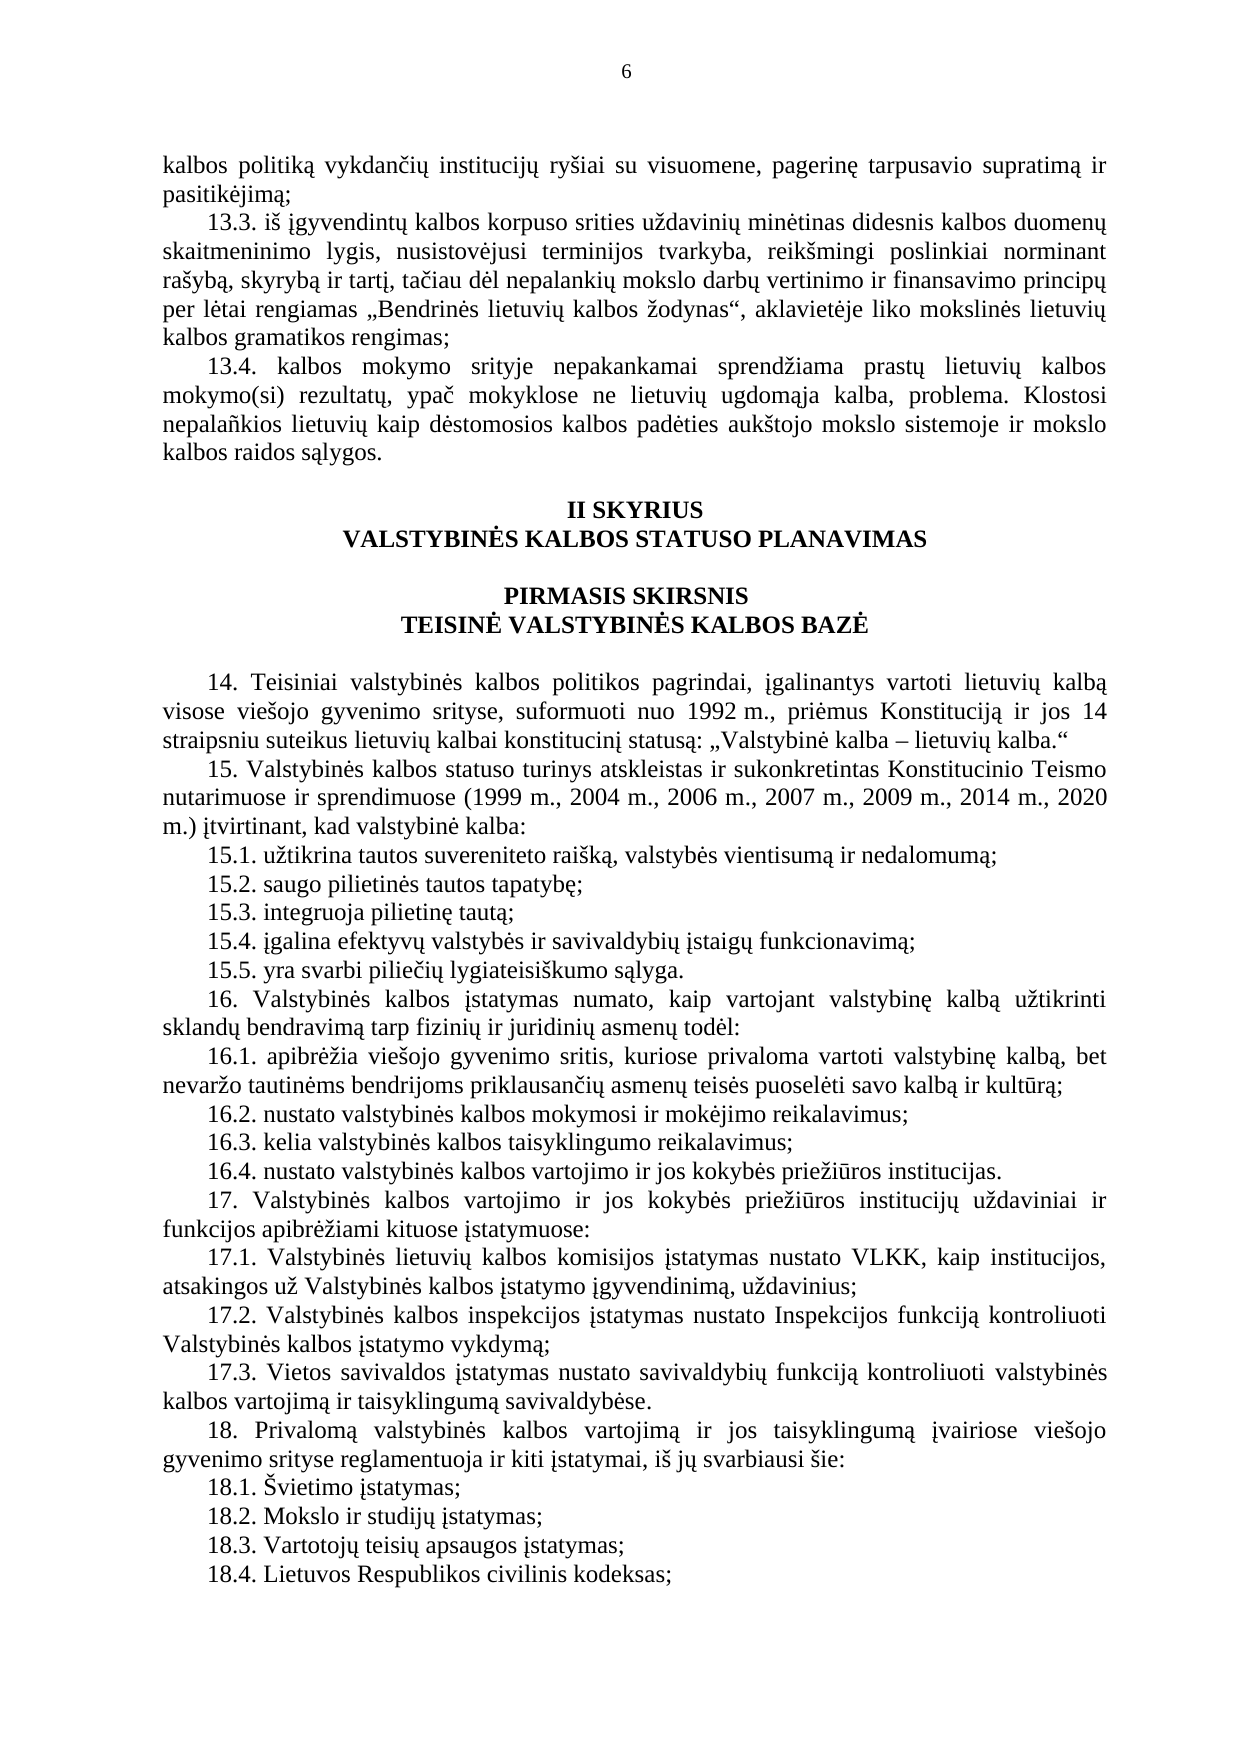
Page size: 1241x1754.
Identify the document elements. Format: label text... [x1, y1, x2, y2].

text 16. Valstybinės kalbos įstatymas numato, kaip vartojant valstybinę kalbą užtikrinti sklandų bendravimą tarp fizinių ir juridinių asmenų todėl: [162, 984, 1107, 1041]
text 13.3. iš įgyvendintų kalbos korpuso srities uždavinių minėtinas didesnis kalbos duomenų skaitmeninimo lygis, nusistovėjusi terminijos tvarkyba, reikšmingi poslinkiai norminant rašybą, skyrybą ir tartį, tačiau dėl nepalankių mokslo darbų vertinimo ir finansavimo principų per lėtai rengiamas „Bendrinės lietuvių kalbos žodynas“, aklavietėje liko mokslinės lietuvių kalbos gramatikos rengimas; [162, 207, 1107, 351]
text 15.4. įgalina efektyvų valstybės ir savivaldybių įstaigų funkcionavimą; [162, 926, 1107, 955]
text kalbos politiką vykdančių institucijų ryšiai su visuomene, pagerinę tarpusavio supratimą ir pasitikėjimą; [162, 150, 1107, 207]
text 18.4. Lietuvos Respublikos civilinis kodeksas; [162, 1559, 1107, 1587]
text 15.3. integruoja pilietinę tautą; [162, 897, 1107, 926]
text 17.1. Valstybinės lietuvių kalbos komisijos įstatymas nustato VLKK, kaip institucijos, atsakingos už Valstybinės kalbos įstatymo įgyvendinimą, uždavinius; [162, 1242, 1107, 1300]
text 13.4. kalbos mokymo srityje nepakankamai sprendžiama prastų lietuvių kalbos mokymo(si) rezultatų, ypač mokyklose ne lietuvių ugdomąja kalba, problema. Klostosi nepalañkios lietuvių kaip dėstomosios kalbos padėties aukštojo mokslo sistemoje ir mokslo kalbos raidos sąlygos. [162, 351, 1107, 466]
text 15.5. yra svarbi piliečių lygiateisiškumo sąlyga. [162, 955, 1107, 984]
text 18.1. Švietimo įstatymas; [162, 1472, 1107, 1501]
text II SKYRIUS [162, 495, 1107, 524]
text PIRMASIS SKIRSNIS [162, 581, 1090, 610]
text 15. Valstybinės kalbos statuso turinys atskleistas ir sukonkretintas Konstitucinio Teismo nutarimuose ir sprendimuose (1999 m., 2004 m., 2006 m., 2007 m., 2009 m., 2014 m., 2020 m.) įtvirtinant, kad valstybinė kalba: [162, 754, 1107, 840]
text 18. Privalomą valstybinės kalbos vartojimą ir jos taisyklingumą įvairiose viešojo gyvenimo srityse reglamentuoja ir kiti įstatymai, iš jų svarbiausi šie: [162, 1415, 1107, 1472]
text 18.2. Mokslo ir studijų įstatymas; [162, 1501, 1107, 1530]
text 17. Valstybinės kalbos vartojimo ir jos kokybės priežiūros institucijų uždaviniai ir funkcijos apibrėžiami kituose įstatymuose: [162, 1185, 1107, 1242]
text VALSTYBINĖS KALBOS STATUSO PLANAVIMAS [162, 524, 1107, 552]
text 14. Teisiniai valstybinės kalbos politikos pagrindai, įgalinantys vartoti lietuvių kalbą visose viešojo gyvenimo srityse, suformuoti nuo 1992 m., priėmus Konstituciją ir jos 14 straipsniu suteikus lietuvių kalbai konstitucinį statusą: „Valstybinė kalba – lietuvių kalba.“ [162, 667, 1107, 754]
text 15.2. saugo pilietinės tautos tapatybę; [162, 869, 1107, 897]
text 18.3. Vartotojų teisių apsaugos įstatymas; [162, 1530, 1107, 1559]
text 17.2. Valstybinės kalbos inspekcijos įstatymas nustato Inspekcijos funkciją kontroliuoti Valstybinės kalbos įstatymo vykdymą; [162, 1300, 1107, 1357]
text TEISINĖ VALSTYBINĖS KALBOS BAZĖ [162, 610, 1107, 639]
text 16.3. kelia valstybinės kalbos taisyklingumo reikalavimus; [162, 1127, 1107, 1156]
text 16.2. nustato valstybinės kalbos mokymosi ir mokėjimo reikalavimus; [162, 1099, 1107, 1127]
text 17.3. Vietos savivaldos įstatymas nustato savivaldybių funkciją kontroliuoti valstybinės kalbos vartojimą ir taisyklingumą savivaldybėse. [162, 1357, 1107, 1415]
text 15.1. užtikrina tautos suvereniteto raišką, valstybės vientisumą ir nedalomumą; [162, 840, 1107, 869]
text 16.1. apibrėžia viešojo gyvenimo sritis, kuriose privaloma vartoti valstybinę kalbą, bet nevaržo tautinėms bendrijoms priklausančių asmenų teisės puoselėti savo kalbą ir kultūrą; [162, 1041, 1107, 1099]
text 16.4. nustato valstybinės kalbos vartojimo ir jos kokybės priežiūros institucijas. [162, 1156, 1107, 1185]
